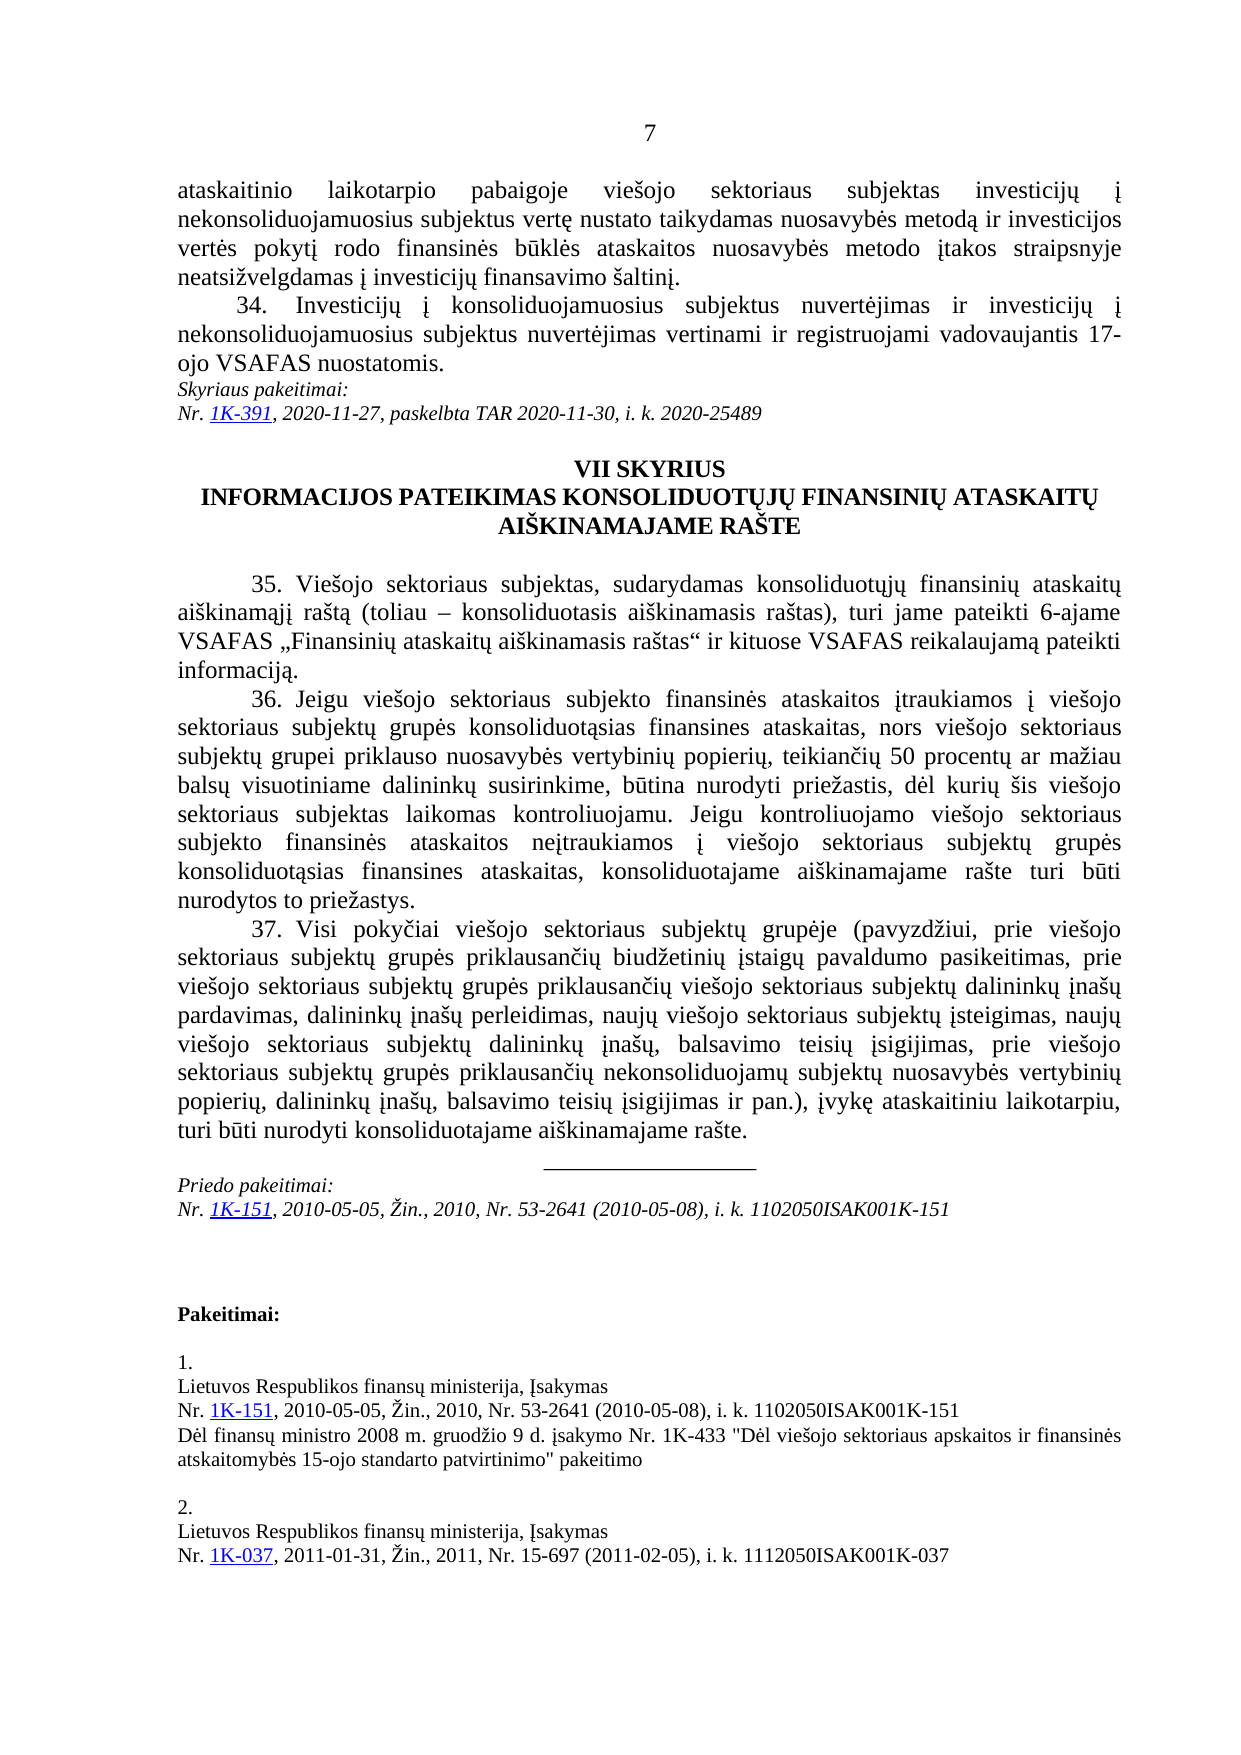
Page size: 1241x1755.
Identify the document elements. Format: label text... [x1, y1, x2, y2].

text Priedo pakeitimai: [177, 1172, 1122, 1197]
text Lietuvos Respublikos finansų ministerija, Įsakymas [177, 1374, 1122, 1398]
text Lietuvos Respublikos finansų ministerija, Įsakymas [177, 1519, 1122, 1543]
text VII SKYRIUS [177, 454, 1122, 482]
text 34. Investicijų į konsoliduojamuosius subjektus nuvertėjimas ir investicijų į nekonsoliduojamuosius subjektus nuvertėjimas vertinami ir registruojami vadovaujantis 17-ojo VSAFAS nuostatomis. [177, 291, 1122, 377]
text 37. Visi pokyčiai viešojo sektoriaus subjektų grupėje (pavyzdžiui, prie viešojo sektoriaus subjektų grupės priklausančių biudžetinių įstaigų pavaldumo pasikeitimas, prie viešojo sektoriaus subjektų grupės priklausančių viešojo sektoriaus subjektų dalininkų įnašų pardavimas, dalininkų įnašų perleidimas, naujų viešojo sektoriaus subjektų įsteigimas, naujų viešojo sektoriaus subjektų dalininkų įnašų, balsavimo teisių įsigijimas, prie viešojo sektoriaus subjektų grupės priklausančių nekonsoliduojamų subjektų nuosavybės vertybinių popierių, dalininkų įnašų, balsavimo teisių įsigijimas ir pan.), įvykę ataskaitiniu laikotarpiu, turi būti nurodyti konsoliduotajame aiškinamajame rašte. [177, 914, 1122, 1144]
text Nr. 1K-037, 2011-01-31, Žin., 2011, Nr. 15-697 (2011-02-05), i. k. 1112050ISAK001K-037 [177, 1543, 1122, 1567]
text Dėl finansų ministro 2008 m. gruodžio 9 d. įsakymo Nr. 1K-433 "Dėl viešojo sektoriaus apskaitos ir finansinės atskaitomybės 15-ojo standarto patvirtinimo" pakeitimo [177, 1422, 1122, 1471]
text ataskaitinio laikotarpio pabaigoje viešojo sektoriaus subjektas investicijų į nekonsoliduojamuosius subjektus vertę nustato taikydamas nuosavybės metodą ir investicijos vertės pokytį rodo finansinės būklės ataskaitos nuosavybės metodo įtakos straipsnyje neatsižvelgdamas į investicijų finansavimo šaltinį. [177, 176, 1122, 291]
text Nr. 1K-151, 2010-05-05, Žin., 2010, Nr. 53-2641 (2010-05-08), i. k. 1102050ISAK001K-151 [177, 1197, 1122, 1221]
text INFORMACIJOS PATEIKIMAS KONSOLIDUOTŲJŲ FINANSINIŲ ATASKAITŲ AIŠKINAMAJAME RAŠTE [177, 482, 1122, 540]
text 1. [177, 1350, 1122, 1374]
text Pakeitimai: [177, 1302, 1122, 1326]
text 36. Jeigu viešojo sektoriaus subjekto finansinės ataskaitos įtraukiamos į viešojo sektoriaus subjektų grupės konsoliduotąsias finansines ataskaitas, nors viešojo sektoriaus subjektų grupei priklauso nuosavybės vertybinių popierių, teikiančių 50 procentų ar mažiau balsų visuotiniame dalininkų susirinkime, būtina nurodyti priežastis, dėl kurių šis viešojo sektoriaus subjektas laikomas kontroliuojamu. Jeigu kontroliuojamo viešojo sektoriaus subjekto finansinės ataskaitos neįtraukiamos į viešojo sektoriaus subjektų grupės konsoliduotąsias finansines ataskaitas, konsoliduotajame aiškinamajame rašte turi būti nurodytos to priežastys. [177, 684, 1122, 914]
text _________________ [177, 1144, 1122, 1172]
text Nr. 1K-391, 2020-11-27, paskelbta TAR 2020-11-30, i. k. 2020-25489 [177, 401, 1122, 425]
text Skyriaus pakeitimai: [177, 377, 1122, 401]
text Nr. 1K-151, 2010-05-05, Žin., 2010, Nr. 53-2641 (2010-05-08), i. k. 1102050ISAK001K-151 [177, 1398, 1122, 1422]
text 2. [177, 1495, 1122, 1519]
text 35. Viešojo sektoriaus subjektas, sudarydamas konsoliduotųjų finansinių ataskaitų aiškinamąjį raštą (toliau – konsoliduotasis aiškinamasis raštas), turi jame pateikti 6-ajame VSAFAS „Finansinių ataskaitų aiškinamasis raštas“ ir kituose VSAFAS reikalaujamą pateikti informaciją. [177, 569, 1122, 684]
